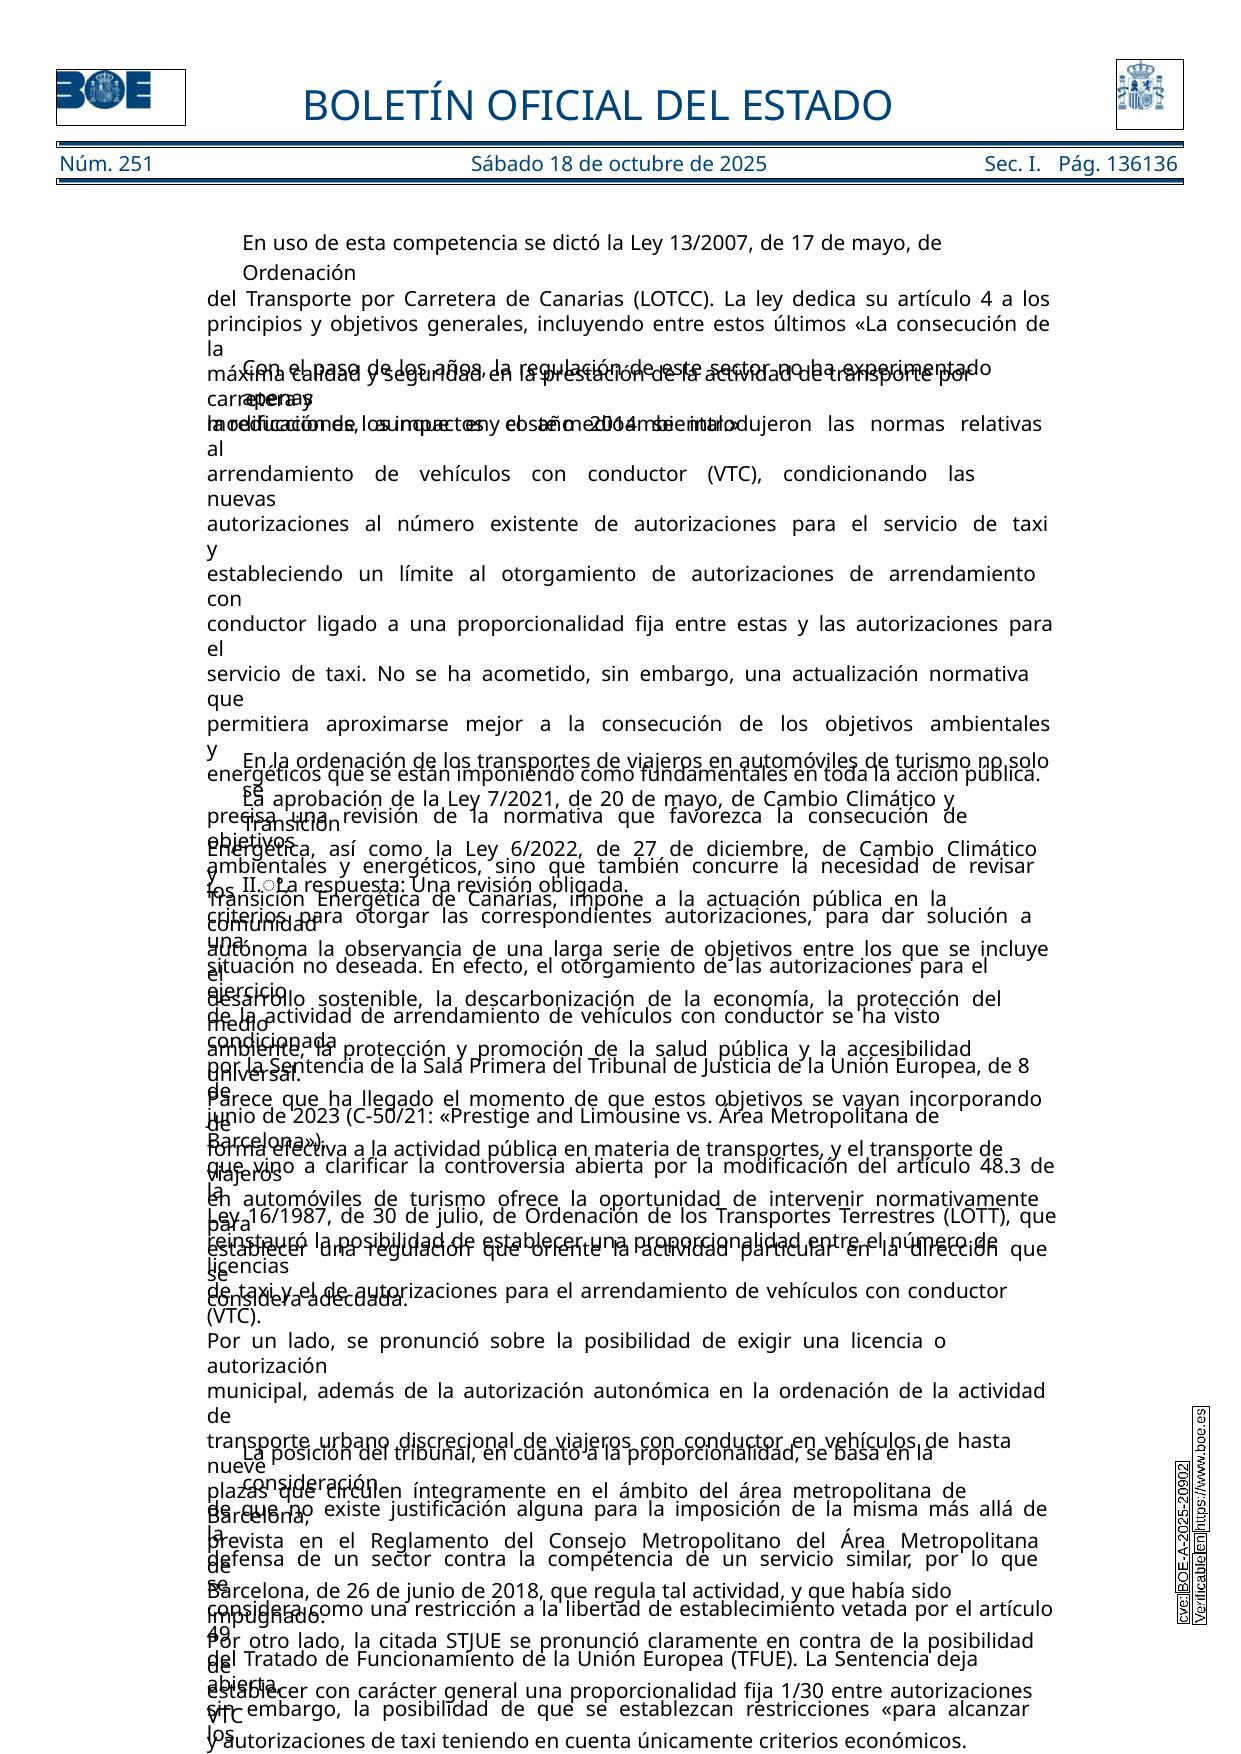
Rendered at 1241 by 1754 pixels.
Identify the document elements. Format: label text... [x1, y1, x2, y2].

text y autorizaciones de taxi teniendo en cuenta únicamente criterios económicos. [207, 1746, 1058, 1754]
text reinstauró la posibilidad de establecer una proporcionalidad entre el número de licencias [207, 1229, 1058, 1279]
text estableciendo un límite al otorgamiento de autorizaciones de arrendamiento con [207, 561, 1058, 611]
text La posición del tribunal, en cuanto a la proporcionalidad, se basa en la consideración [242, 1437, 1058, 1496]
text autorizaciones al número existente de autorizaciones para el servicio de taxi y [207, 511, 1058, 561]
text ambientales y energéticos, sino que también concurre la necesidad de revisar los [207, 854, 1058, 904]
text por la Sentencia de la Sala Primera del Tribunal de Justicia de la Unión Europea, de 8 de [207, 1054, 1058, 1104]
text BOLETÍN OFICIAL DEL ESTADO [302, 72, 965, 132]
picture [1178, 1595, 1189, 1623]
text defensa de un sector contra la competencia de un servicio similar, por lo que se [207, 1546, 1058, 1596]
text transporte urbano discrecional de viajeros con conductor en vehículos de hasta nueve [207, 1429, 1058, 1479]
picture [1193, 1407, 1209, 1531]
picture [1195, 1534, 1206, 1552]
picture [57, 142, 1183, 147]
picture [1117, 60, 1183, 129]
text principios y objetivos generales, incluyendo entre estos últimos «La consecución de la [207, 311, 1058, 361]
text Con el paso de los años, la regulación de este sector no ha experimentado apenas [242, 351, 1058, 411]
text modificaciones, aunque en el año 2014 se introdujeron las normas relativas al [207, 411, 1058, 461]
text En la ordenación de los transportes de viajeros en automóviles de turismo no solo se [242, 744, 1058, 804]
text Sábado 18 de octubre de 2025 [471, 147, 794, 177]
text En uso de esta competencia se dictó la Ley 13/2007, de 17 de mayo, de Ordenación [242, 226, 1058, 286]
picture [57, 179, 1183, 184]
text sin embargo, la posibilidad de que se establezcan restricciones «para alcanzar los [207, 1696, 1058, 1746]
text municipal, además de la autorización autonómica en la ordenación de la actividad de [207, 1379, 1058, 1429]
picture [57, 70, 185, 125]
text servicio de taxi. No se ha acometido, sin embargo, una actualización normativa que [207, 661, 1058, 711]
text Ley 16/1987, de 30 de julio, de Ordenación de los Transportes Terrestres (LOTT), que [207, 1204, 1058, 1229]
text del Transporte por Carretera de Canarias (LOTCC). La ley dedica su artículo 4 a los [207, 286, 1058, 311]
text considera como una restricción a la libertad de establecimiento vetada por el artículo 49 [207, 1596, 1058, 1646]
text Sec. I. Pág. 136136 [984, 147, 1206, 177]
text de taxi y el de autorizaciones para el arrendamiento de vehículos con conductor (VTC). [207, 1279, 1058, 1329]
text de la actividad de arrendamiento de vehículos con conductor se ha visto condicionada [207, 1004, 1058, 1054]
picture [1193, 1554, 1206, 1624]
text que vino a clarificar la controversia abierta por la modificación del artículo 48.3 de la [207, 1154, 1058, 1204]
text permitiera aproximarse mejor a la consecución de los objetivos ambientales y [207, 711, 1058, 761]
picture [1176, 1462, 1189, 1592]
text situación no deseada. En efecto, el otorgamiento de las autorizaciones para el ejercicio [207, 954, 1058, 1004]
text arrendamiento de vehículos con conductor (VTC), condicionando las nuevas [207, 461, 1058, 511]
text junio de 2023 (C-50/21: «Prestige and Limousine vs. Área Metropolitana de Barcelona»), [207, 1104, 1058, 1154]
text Núm. 251 [59, 147, 177, 177]
text conductor ligado a una proporcionalidad fija entre estas y las autorizaciones para el [207, 611, 1058, 661]
text del Tratado de Funcionamiento de la Unión Europea (TFUE). La Sentencia deja abierta, [207, 1646, 1058, 1696]
text criterios para otorgar las correspondientes autorizaciones, para dar solución a una [207, 904, 1058, 954]
text precisa una revisión de la normativa que favorezca la consecución de objetivos [207, 804, 1058, 854]
text de que no existe justificación alguna para la imposición de la misma más allá de la [207, 1496, 1058, 1546]
text Por un lado, se pronunció sobre la posibilidad de exigir una licencia o autorización [207, 1329, 1058, 1379]
